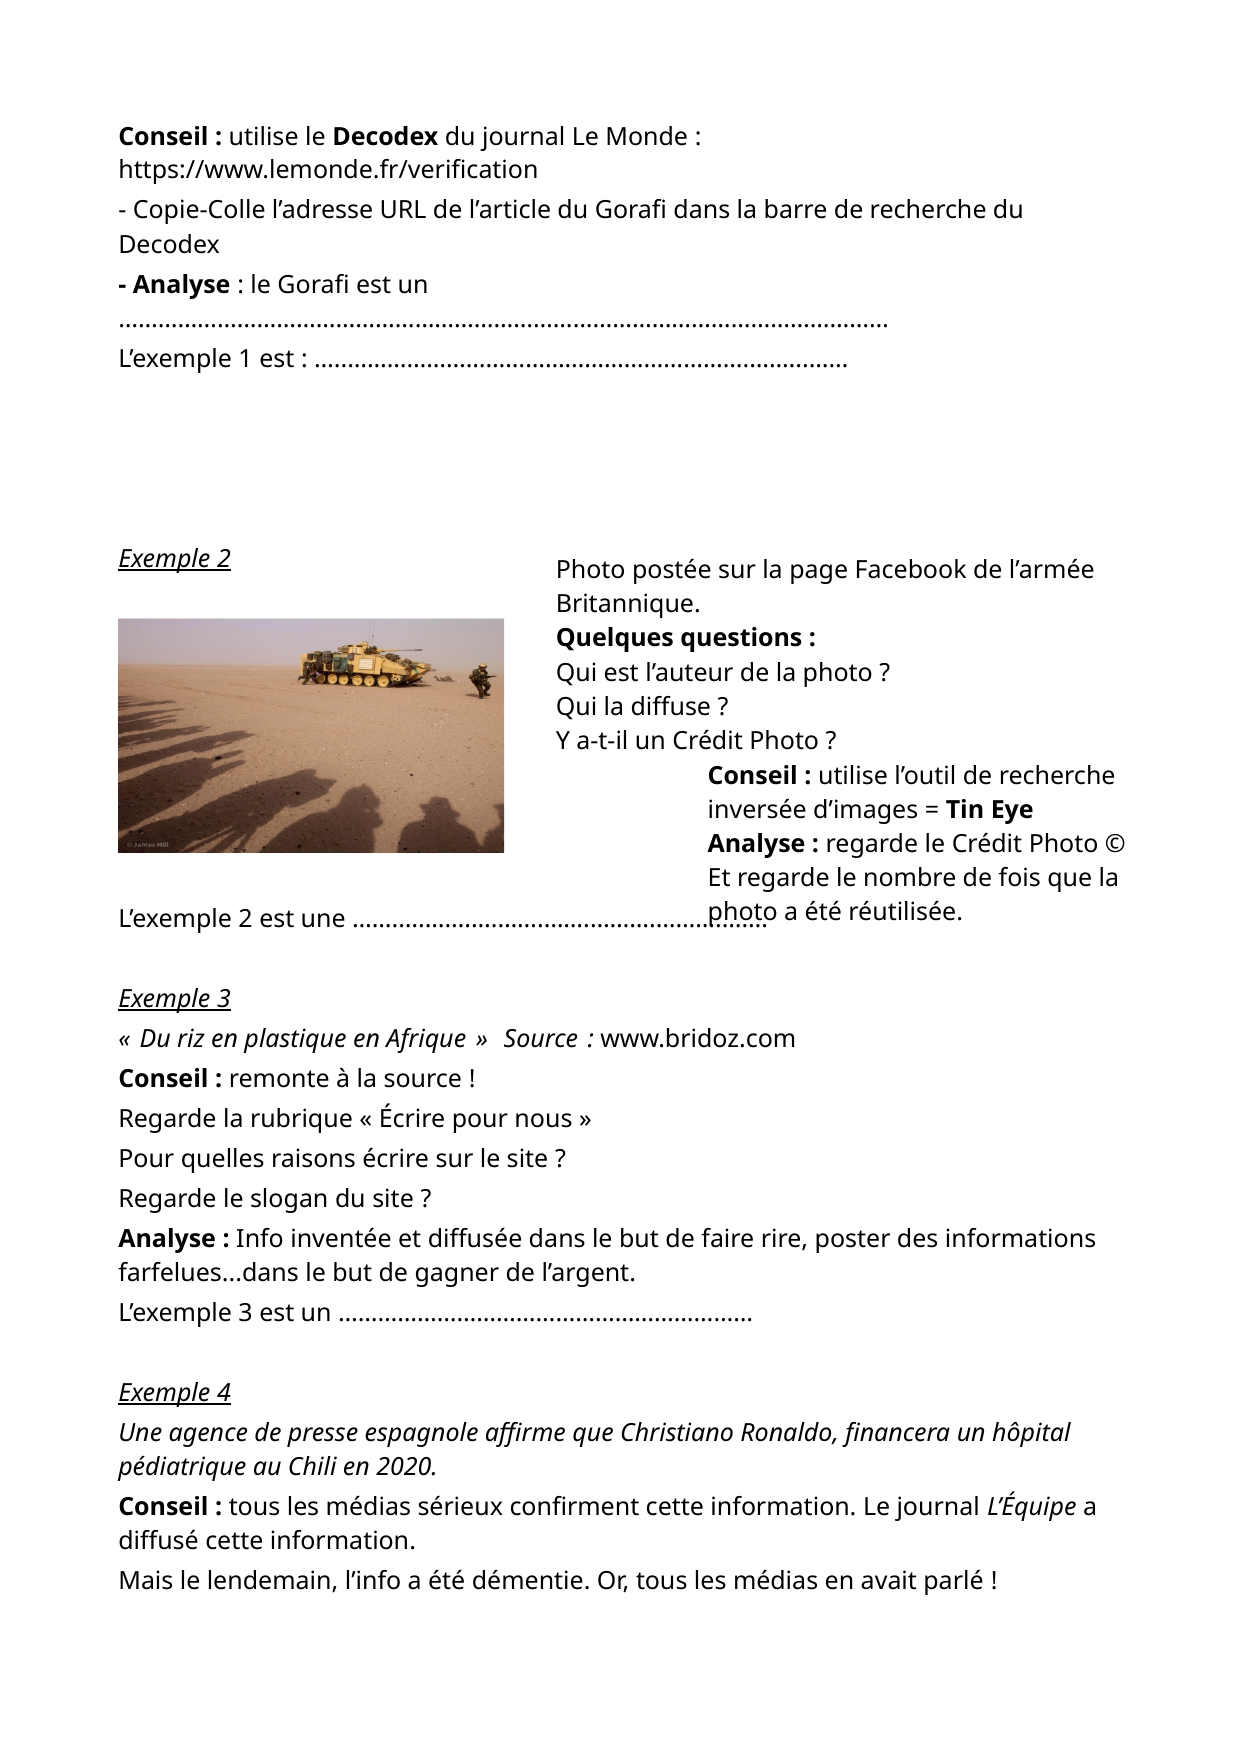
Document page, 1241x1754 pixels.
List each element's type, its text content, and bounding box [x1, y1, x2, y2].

text Exemple 2 [118, 540, 1122, 574]
text Exemple 3 [118, 980, 1122, 1014]
text Une agence de presse espagnole affirme que Christiano Ronaldo, financera un hôpital pédiatrique au Chili en 2020. [118, 1414, 1122, 1482]
text L’exemple 3 est un ……………………………………………………… [118, 1294, 1122, 1328]
text « Du riz en plastique en Afrique » Source : www.bridoz.com [118, 1020, 1122, 1054]
text Pour quelles raisons écrire sur le site ? [118, 1140, 1122, 1174]
picture [118, 586, 505, 886]
text - Analyse : le Gorafi est un ……………………………………………………………………………………………………… [118, 266, 1122, 334]
text Conseil : utilise le Decodex du journal Le Monde : https://www.lemonde.fr/verification [118, 118, 1122, 186]
text Mais le lendemain, l’info a été démentie. Or, tous les médias en avait parlé ! [118, 1562, 1122, 1597]
text - Copie-Colle l’adresse URL de l’article du Gorafi dans la barre de recherche du Decodex [118, 192, 1122, 260]
text L’exemple 1 est : …..…………………………………………………….….…..…… [118, 340, 1122, 374]
text L’exemple 2 est une …….….…….….…….…….……….……….……. [118, 900, 1122, 934]
text Analyse : Info inventée et diffusée dans le but de faire rire, poster des informations farfelues...dans le but de gagner de l’argent. [118, 1220, 1122, 1288]
text Exemple 4 [118, 1374, 1122, 1408]
text Regarde la rubrique « Écrire pour nous » [118, 1100, 1122, 1134]
text Regarde le slogan du site ? [118, 1180, 1122, 1214]
text Conseil : tous les médias sérieux confirment cette information. Le journal L’Équipe a diffusé cette information. [118, 1488, 1122, 1557]
text Conseil : remonte à la source ! [118, 1060, 1122, 1094]
